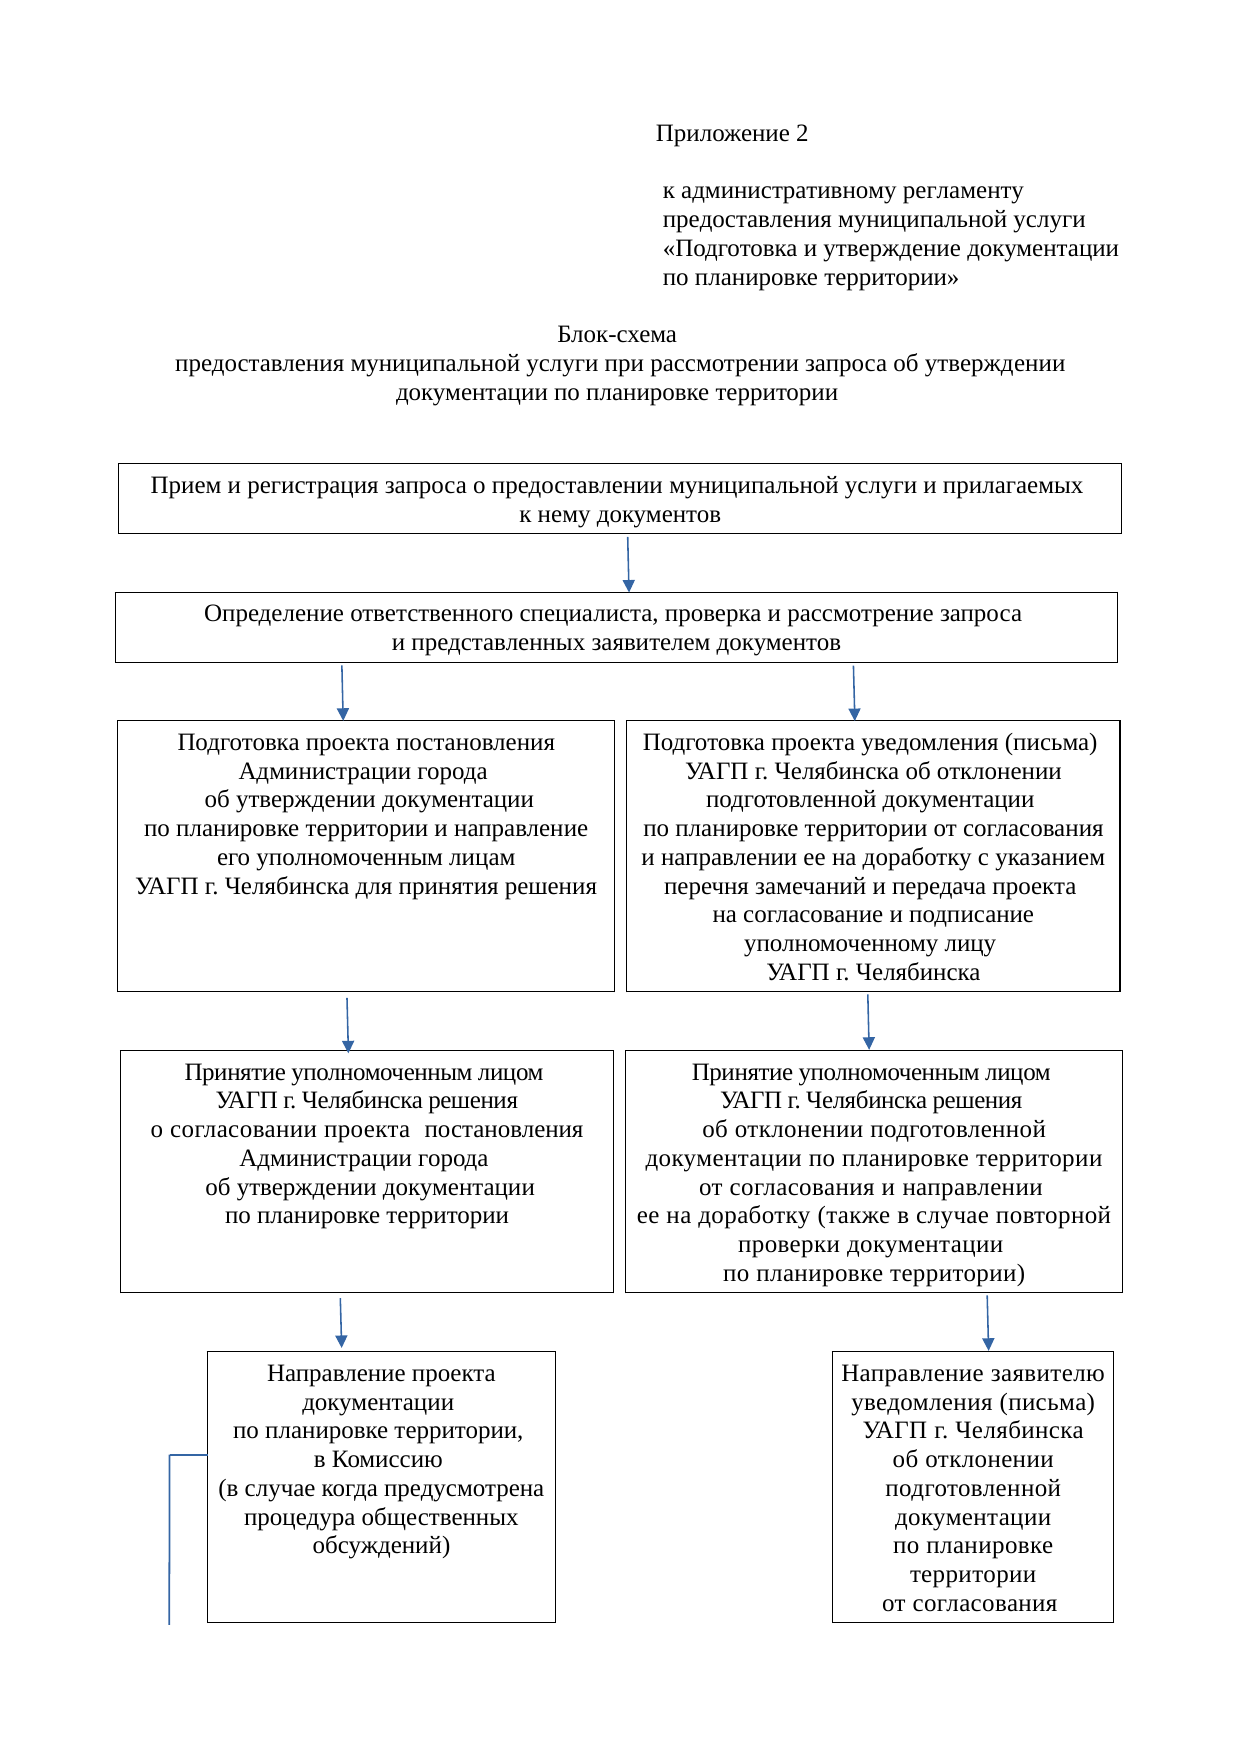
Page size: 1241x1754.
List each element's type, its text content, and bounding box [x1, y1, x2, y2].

text Блок-схема [118, 319, 1122, 348]
text предоставления муниципальной услуги при рассмотрении запроса об утверждении документации по планировке территории [118, 348, 1122, 406]
table_header Направление проекта документации по планировке территории, в Комиссию (в случае когда предусмотрена процедура общественных обсуждений) [208, 1352, 555, 1622]
table_header Принятие уполномоченным лицом УАГП г. Челябинска решения о согласовании проекта постановления Администрации города об утверждении документации по планировке территории [121, 1051, 613, 1292]
table_header Подготовка проекта постановления Администрации города об утверждении документации по планировке территории и направление его уполномоченным лицам УАГП г. Челябинска для принятия решения [118, 721, 614, 991]
table_header [614, 1050, 625, 1293]
table_header Подготовка проекта уведомления (письма) УАГП г. Челябинска об отклонении подготовленной документации по планировке территории от согласования и направлении ее на доработку с указанием перечня замечаний и передача проекта на согласование и подписание уполномоченному лицу УАГП г. Челябинска [627, 721, 1119, 991]
table_header Прием и регистрация запроса о предоставлении муниципальной услуги и прилагаемых к нему документов [119, 464, 1121, 533]
table_header Принятие уполномоченным лицом УАГП г. Челябинска решения об отклонении подготовленной документации по планировке территории от согласования и направлении ее на доработку (также в случае повторной проверки документации по планировке территории) [626, 1051, 1122, 1292]
text Приложение 2 [118, 118, 1122, 147]
table_header [556, 1351, 832, 1623]
table_header к административному регламенту предоставления муниципальной услуги «Подготовка и утверждение документации по планировке территории» [660, 176, 1125, 291]
table_header [615, 720, 626, 992]
table_header Определение ответственного специалиста, проверка и рассмотрение запроса и представленных заявителем документов [116, 593, 1117, 662]
table_header Направление заявителю уведомления (письма) УАГП г. Челябинска об отклонении подготовленной документации по планировке территории от согласования [833, 1352, 1113, 1622]
